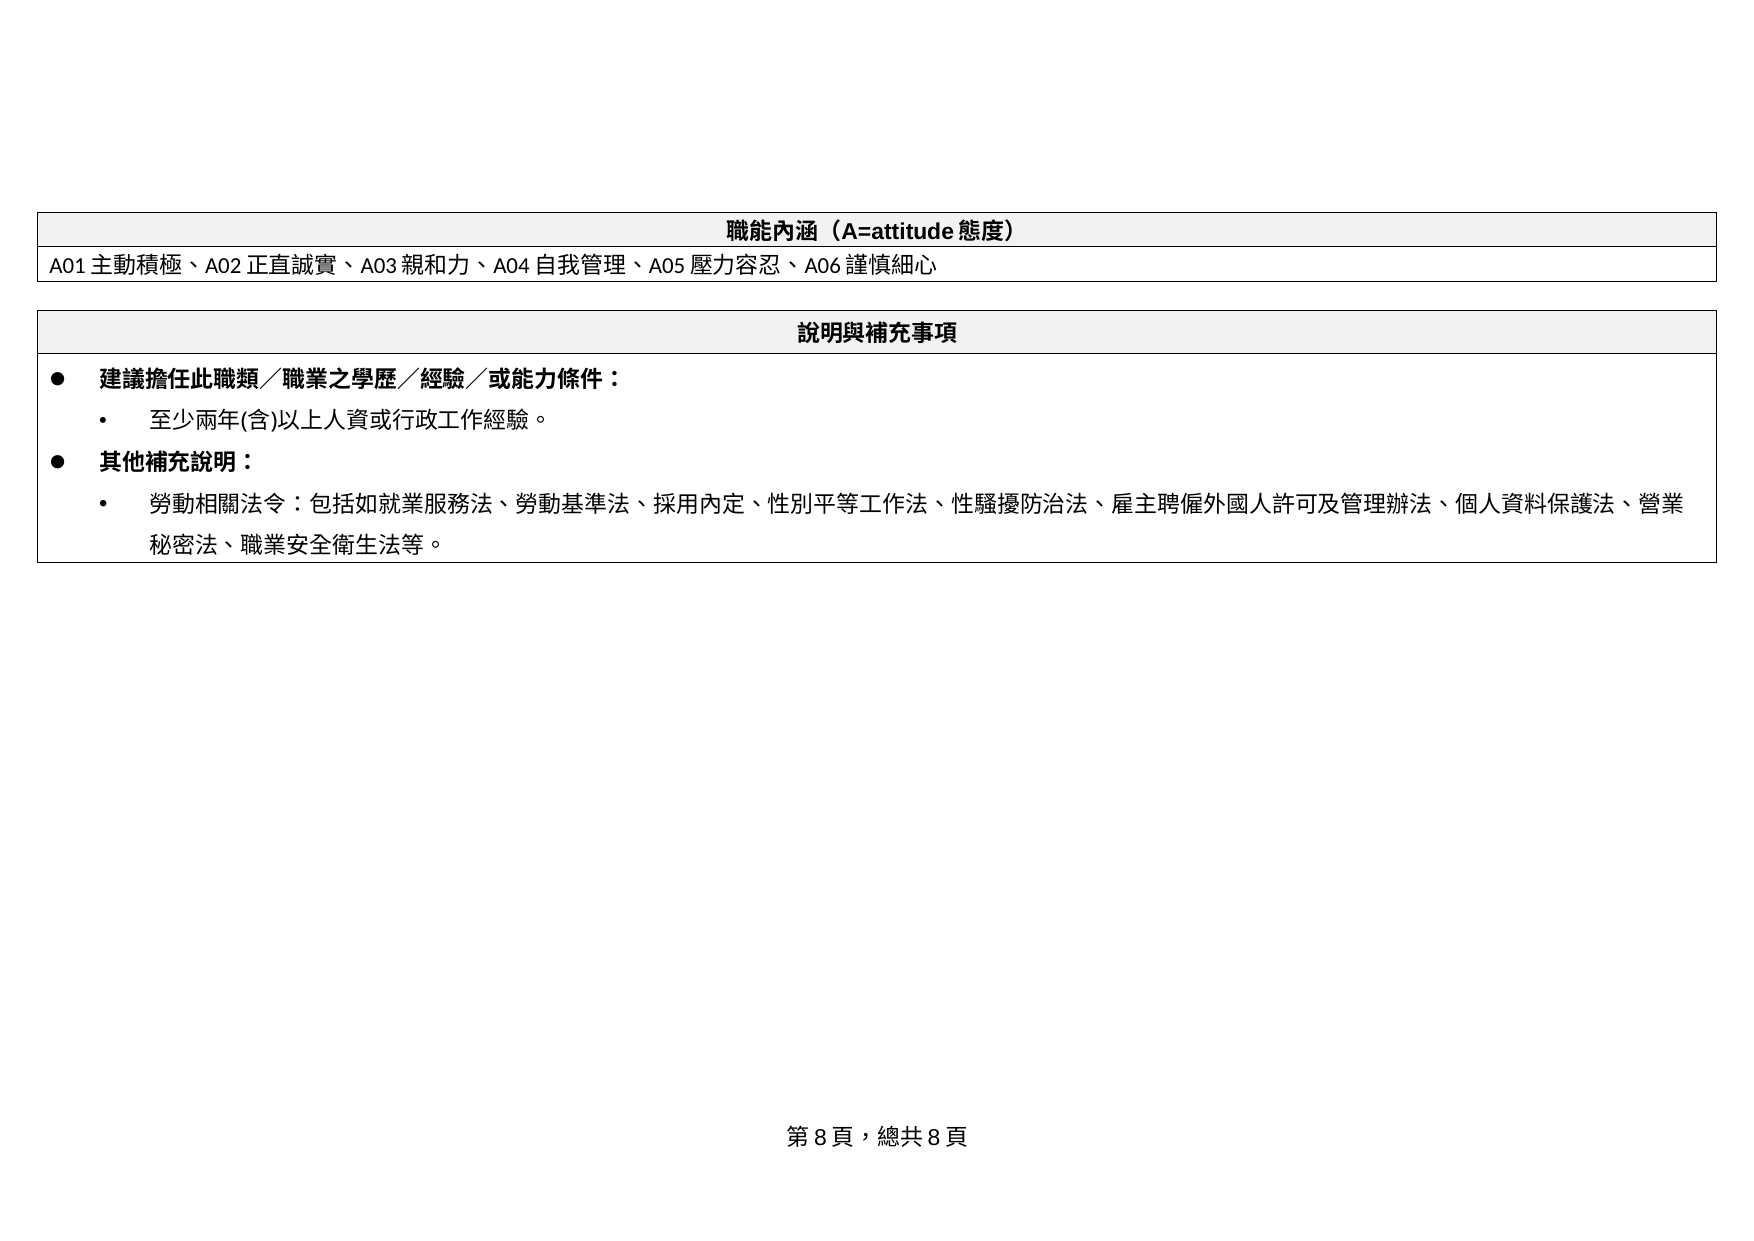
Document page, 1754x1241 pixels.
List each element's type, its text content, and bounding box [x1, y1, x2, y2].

table_header 說明與補充事項 [38, 311, 1716, 353]
table_cell A01主動積極、A02正直誠實、A03親和力、A04自我管理、A05壓力容忍、A06謹慎細心 [38, 247, 1716, 281]
table_header 職能內涵（A=attitude態度） [38, 213, 1716, 246]
table_cell 建議擔任此職類／職業之學歷／經驗／或能力條件： 至少兩年(含)以上人資或行政工作經驗。 其他補充說明： 勞動相關法令：包括如就業服務法、勞動基準法、採用內定、性別平等工作法、性騷擾防治法、雇主聘僱外國人許可及管理辦法、個人資料保護法、營業秘密法、職業安全衛生法等。 [38, 354, 1716, 562]
